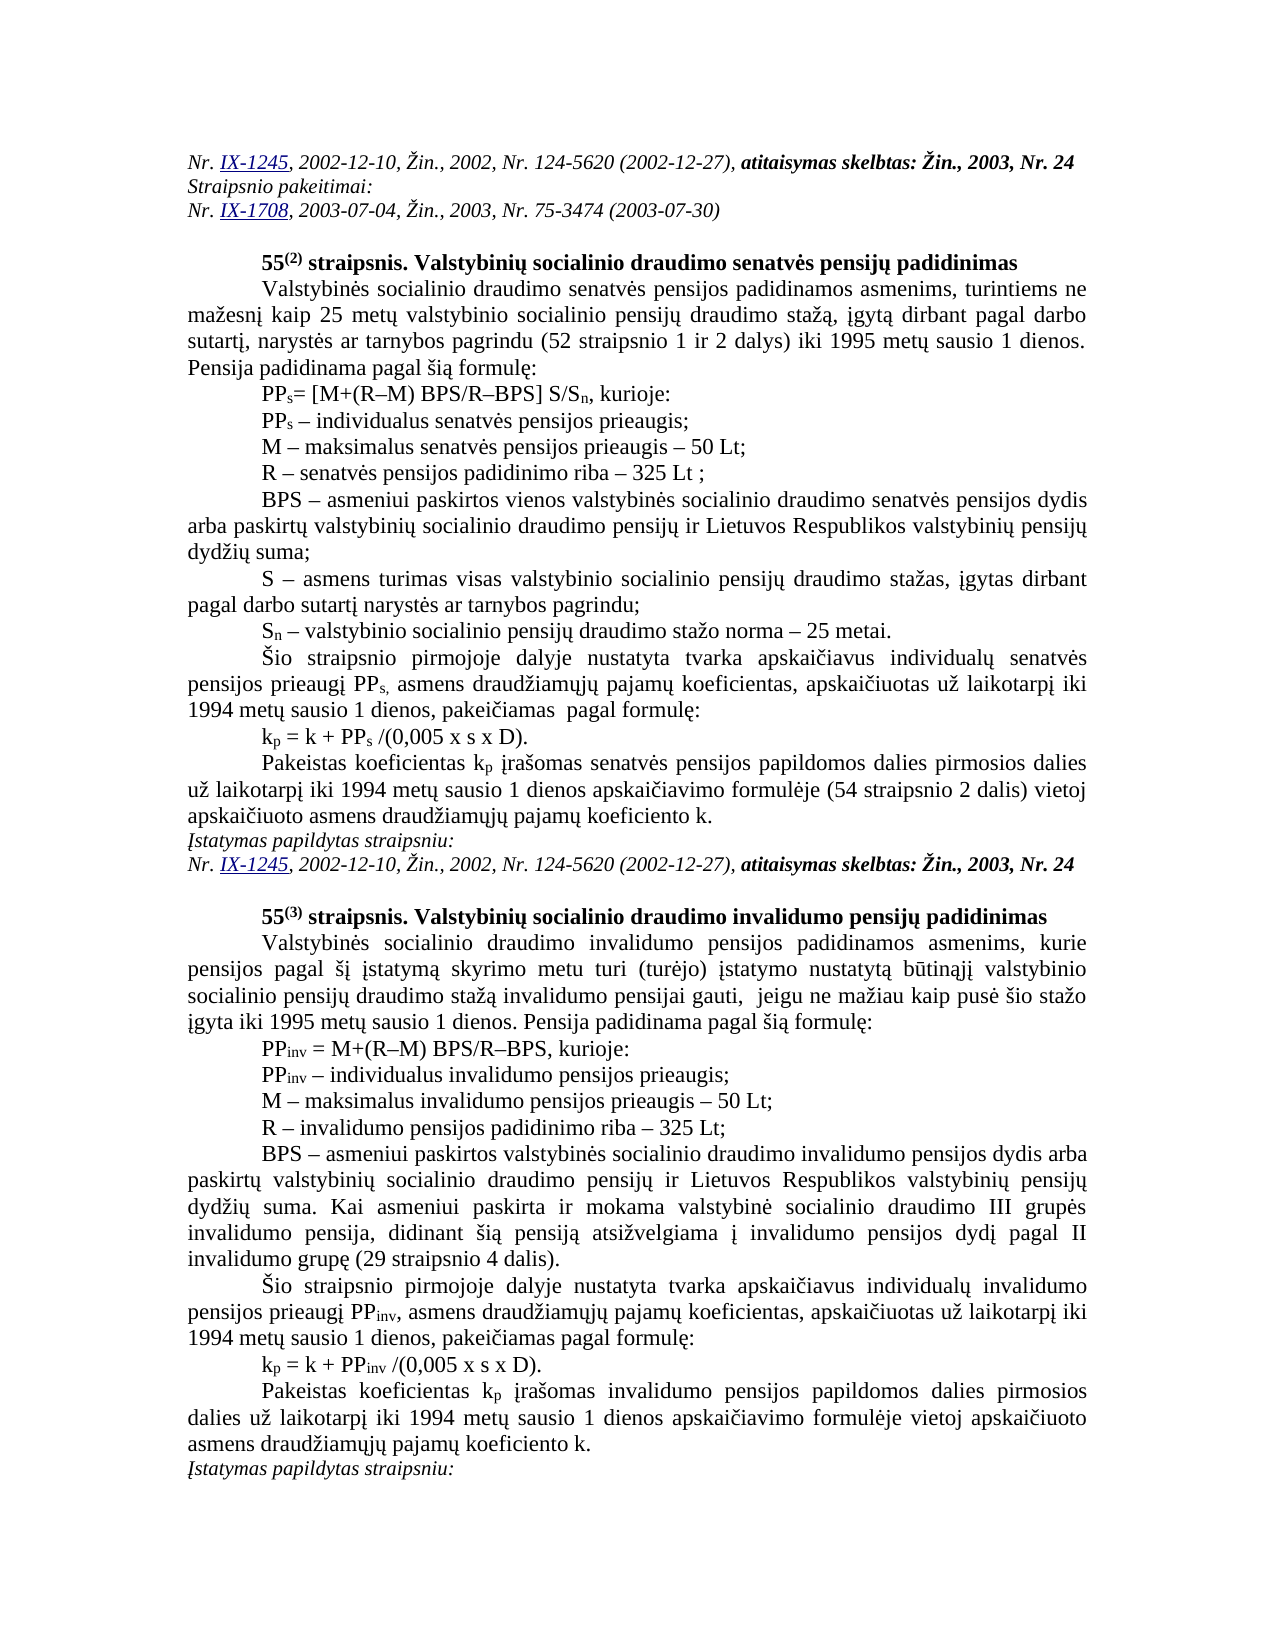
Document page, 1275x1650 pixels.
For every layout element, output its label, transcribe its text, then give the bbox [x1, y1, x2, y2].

text M – maksimalus senatvės pensijos prieaugis – 50 Lt; [187, 433, 1088, 459]
text Pakeistas koeficientas kp įrašomas invalidumo pensijos papildomos dalies pirmosios dalies už laikotarpį iki 1994 metų sausio 1 dienos apskaičiavimo formulėje vietoj apskaičiuoto asmens draudžiamųjų pajamų koeficiento k. [187, 1377, 1088, 1456]
text PPs – individualus senatvės pensijos prieaugis; [187, 407, 1088, 433]
text Nr. IX-1245, 2002-12-10, Žin., 2002, Nr. 124-5620 (2002-12-27), atitaisymas skelbtas: Žin., 2003, Nr. 24 [187, 150, 1088, 174]
text kp = k + PPs /(0,005 x s x D). [187, 723, 1088, 749]
text Šio straipsnio pirmojoje dalyje nustatyta tvarka apskaičiavus individualų senatvės pensijos prieaugį PPs, asmens draudžiamųjų pajamų koeficientas, apskaičiuotas už laikotarpį iki 1994 metų sausio 1 dienos, pakeičiamas pagal formulę: [187, 644, 1088, 723]
text PPinv – individualus invalidumo pensijos prieaugis; [187, 1061, 1088, 1087]
text S – asmens turimas visas valstybinio socialinio pensijų draudimo stažas, įgytas dirbant pagal darbo sutartį narystės ar tarnybos pagrindu; [187, 565, 1088, 617]
text Įstatymas papildytas straipsniu: [187, 1456, 1088, 1480]
text Valstybinės socialinio draudimo invalidumo pensijos padidinamos asmenims, kurie pensijos pagal šį įstatymą skyrimo metu turi (turėjo) įstatymo nustatytą būtinąjį valstybinio socialinio pensijų draudimo stažą invalidumo pensijai gauti, jeigu ne mažiau kaip pusė šio stažo įgyta iki 1995 metų sausio 1 dienos. Pensija padidinama pagal šią formulę: [187, 929, 1088, 1034]
text R – senatvės pensijos padidinimo riba – 325 Lt ; [187, 459, 1088, 486]
text Šio straipsnio pirmojoje dalyje nustatyta tvarka apskaičiavus individualų invalidumo pensijos prieaugį PPinv, asmens draudžiamųjų pajamų koeficientas, apskaičiuotas už laikotarpį iki 1994 metų sausio 1 dienos, pakeičiamas pagal formulę: [187, 1272, 1088, 1351]
text kp = k + PPinv /(0,005 x s x D). [187, 1351, 1088, 1377]
text 55(2) straipsnis. Valstybinių socialinio draudimo senatvės pensijų padidinimas [187, 248, 1088, 275]
text PPs= [M+(R–M) BPS/R–BPS] S/Sn, kurioje: [187, 380, 1088, 407]
text BPS – asmeniui paskirtos vienos valstybinės socialinio draudimo senatvės pensijos dydis arba paskirtų valstybinių socialinio draudimo pensijų ir Lietuvos Respublikos valstybinių pensijų dydžių suma; [187, 486, 1088, 565]
text Nr. IX-1245, 2002-12-10, Žin., 2002, Nr. 124-5620 (2002-12-27), atitaisymas skelbtas: Žin., 2003, Nr. 24 [187, 852, 1088, 876]
text M – maksimalus invalidumo pensijos prieaugis – 50 Lt; [187, 1087, 1088, 1114]
text Nr. IX-1708, 2003-07-04, Žin., 2003, Nr. 75-3474 (2003-07-30) [187, 198, 1087, 222]
text Pakeistas koeficientas kp įrašomas senatvės pensijos papildomos dalies pirmosios dalies už laikotarpį iki 1994 metų sausio 1 dienos apskaičiavimo formulėje (54 straipsnio 2 dalis) vietoj apskaičiuoto asmens draudžiamųjų pajamų koeficiento k. [187, 749, 1088, 828]
text PPinv = M+(R–M) BPS/R–BPS, kurioje: [187, 1034, 1088, 1061]
text Sn – valstybinio socialinio pensijų draudimo stažo norma – 25 metai. [187, 617, 1088, 644]
text Valstybinės socialinio draudimo senatvės pensijos padidinamos asmenims, turintiems ne mažesnį kaip 25 metų valstybinio socialinio pensijų draudimo stažą, įgytą dirbant pagal darbo sutartį, narystės ar tarnybos pagrindu (52 straipsnio 1 ir 2 dalys) iki 1995 metų sausio 1 dienos. Pensija padidinama pagal šią formulę: [187, 275, 1088, 380]
text Įstatymas papildytas straipsniu: [187, 828, 1088, 852]
text BPS – asmeniui paskirtos valstybinės socialinio draudimo invalidumo pensijos dydis arba paskirtų valstybinių socialinio draudimo pensijų ir Lietuvos Respublikos valstybinių pensijų dydžių suma. Kai asmeniui paskirta ir mokama valstybinė socialinio draudimo III grupės invalidumo pensija, didinant šią pensiją atsižvelgiama į invalidumo pensijos dydį pagal II invalidumo grupę (29 straipsnio 4 dalis). [187, 1140, 1088, 1272]
text 55(3) straipsnis. Valstybinių socialinio draudimo invalidumo pensijų padidinimas [187, 903, 1088, 929]
text R – invalidumo pensijos padidinimo riba – 325 Lt; [187, 1114, 1088, 1140]
text Straipsnio pakeitimai: [187, 174, 1087, 198]
